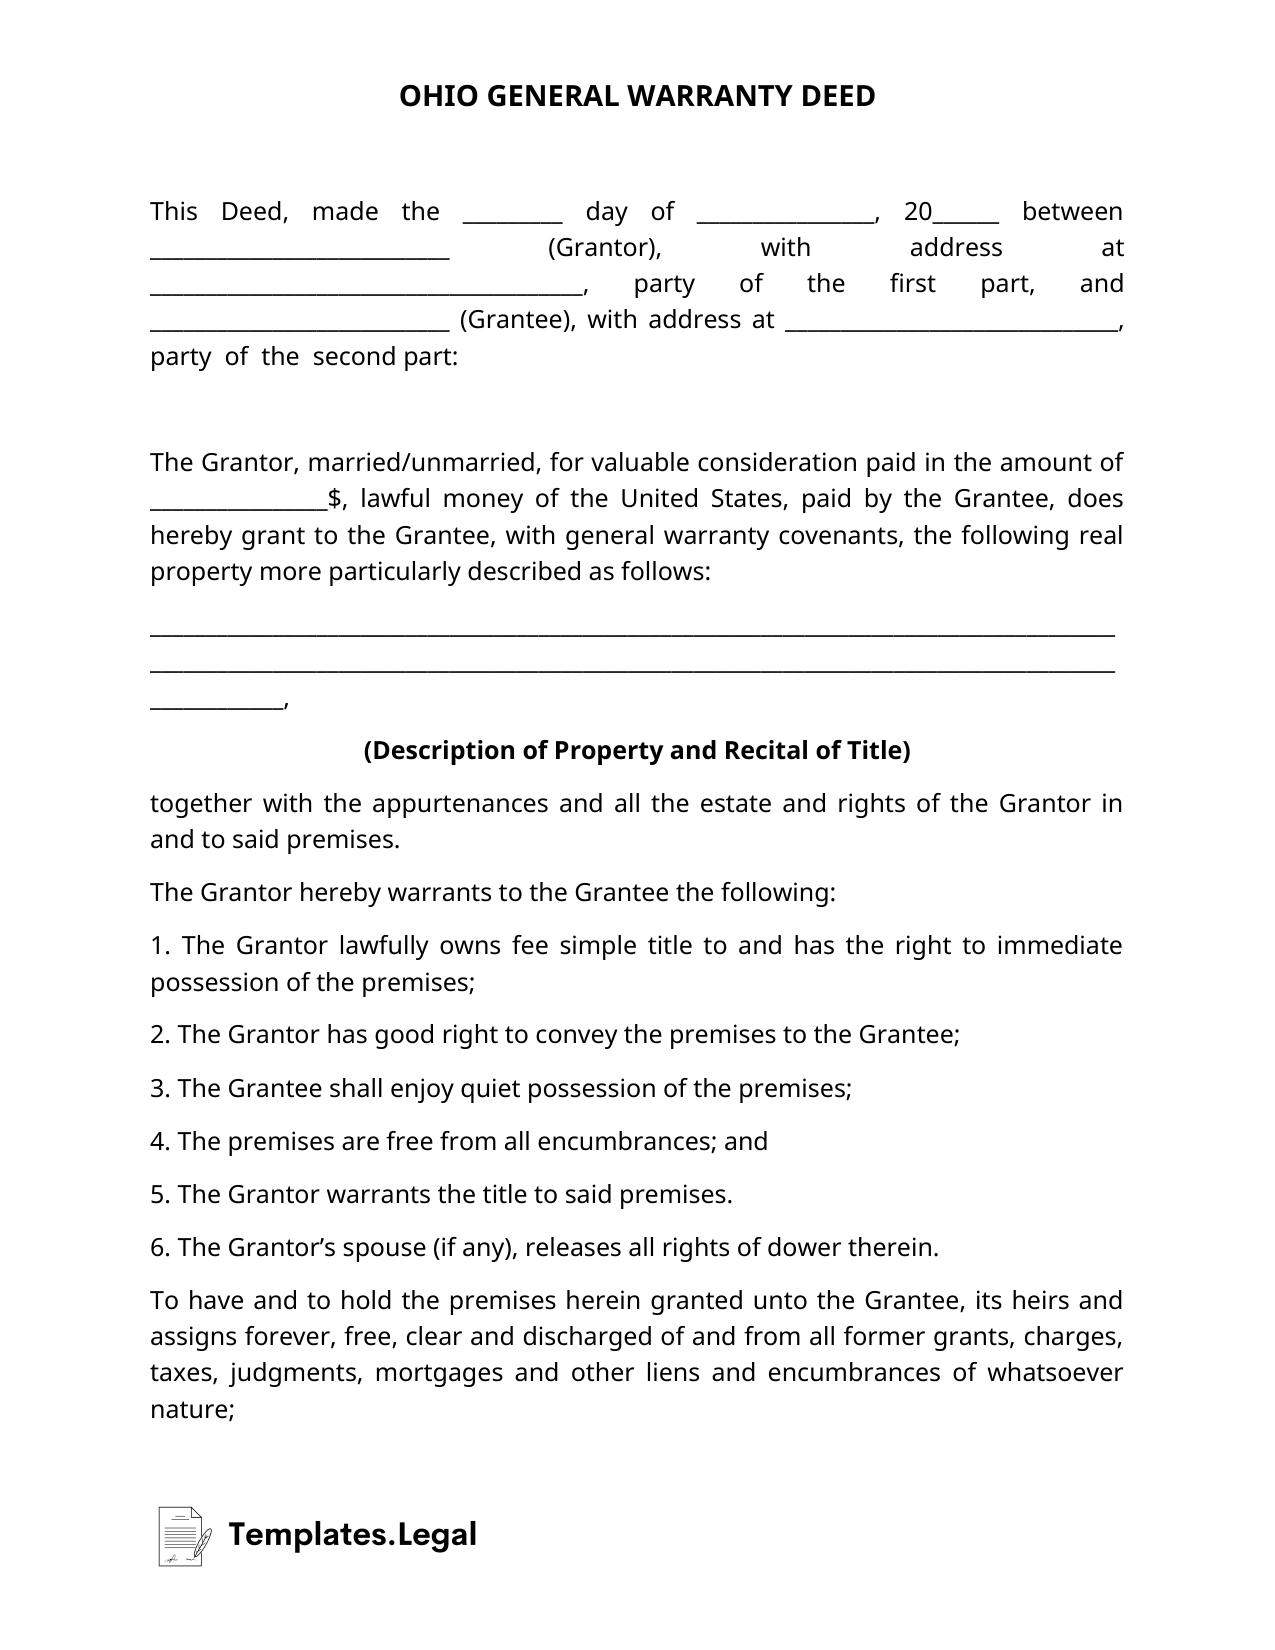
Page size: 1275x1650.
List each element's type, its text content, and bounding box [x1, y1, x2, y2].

text (Description of Property and Recital of Title) [150, 732, 1125, 766]
text 5. The Grantor warrants the title to said premises. [150, 1176, 1125, 1210]
text 2. The Grantor has good right to convey the premises to the Grantee; [150, 1017, 1125, 1051]
text The Grantor hereby warrants to the Grantee the following: [150, 875, 1125, 909]
text To have and to hold the premises herein granted unto the Grantee, its heirs and assigns forever, free, clear and discharged of and from all former grants, charges, taxes, judgments, mortgages and other liens and encumbrances of whatsoever nature; [150, 1282, 1125, 1425]
text 4. The premises are free from all encumbrances; and [150, 1123, 1125, 1157]
text 6. The Grantor’s spouse (if any), releases all rights of dower therein. [150, 1229, 1125, 1263]
text 1. The Grantor lawfully owns fee simple title to and has the right to immediate possession of the premises; [150, 928, 1125, 998]
text The Grantor, married/unmarried, for valuable consideration paid in the amount of ________________$, lawful money of the United States, paid by the Grantee, does hereby grant to the Grantee, with general warranty covenants, the following real property more particularly described as follows: [150, 444, 1125, 588]
text This Deed, made the _________ day of ________________, 20______ between ___________________________ (Grantor), with address at _______________________________________, party of the first part, and ___________________________ (Grantee), with address at ______________________________, party of the second part: [150, 193, 1125, 373]
text __________________________________________________________________________________________________________________________________________________________________________________________, [150, 607, 1125, 713]
text 3. The Grantee shall enjoy quiet possession of the premises; [150, 1070, 1125, 1104]
text OHIO GENERAL WARRANTY DEED [150, 75, 1125, 115]
text together with the appurtenances and all the estate and rights of the Grantor in and to said premises. [150, 785, 1125, 856]
